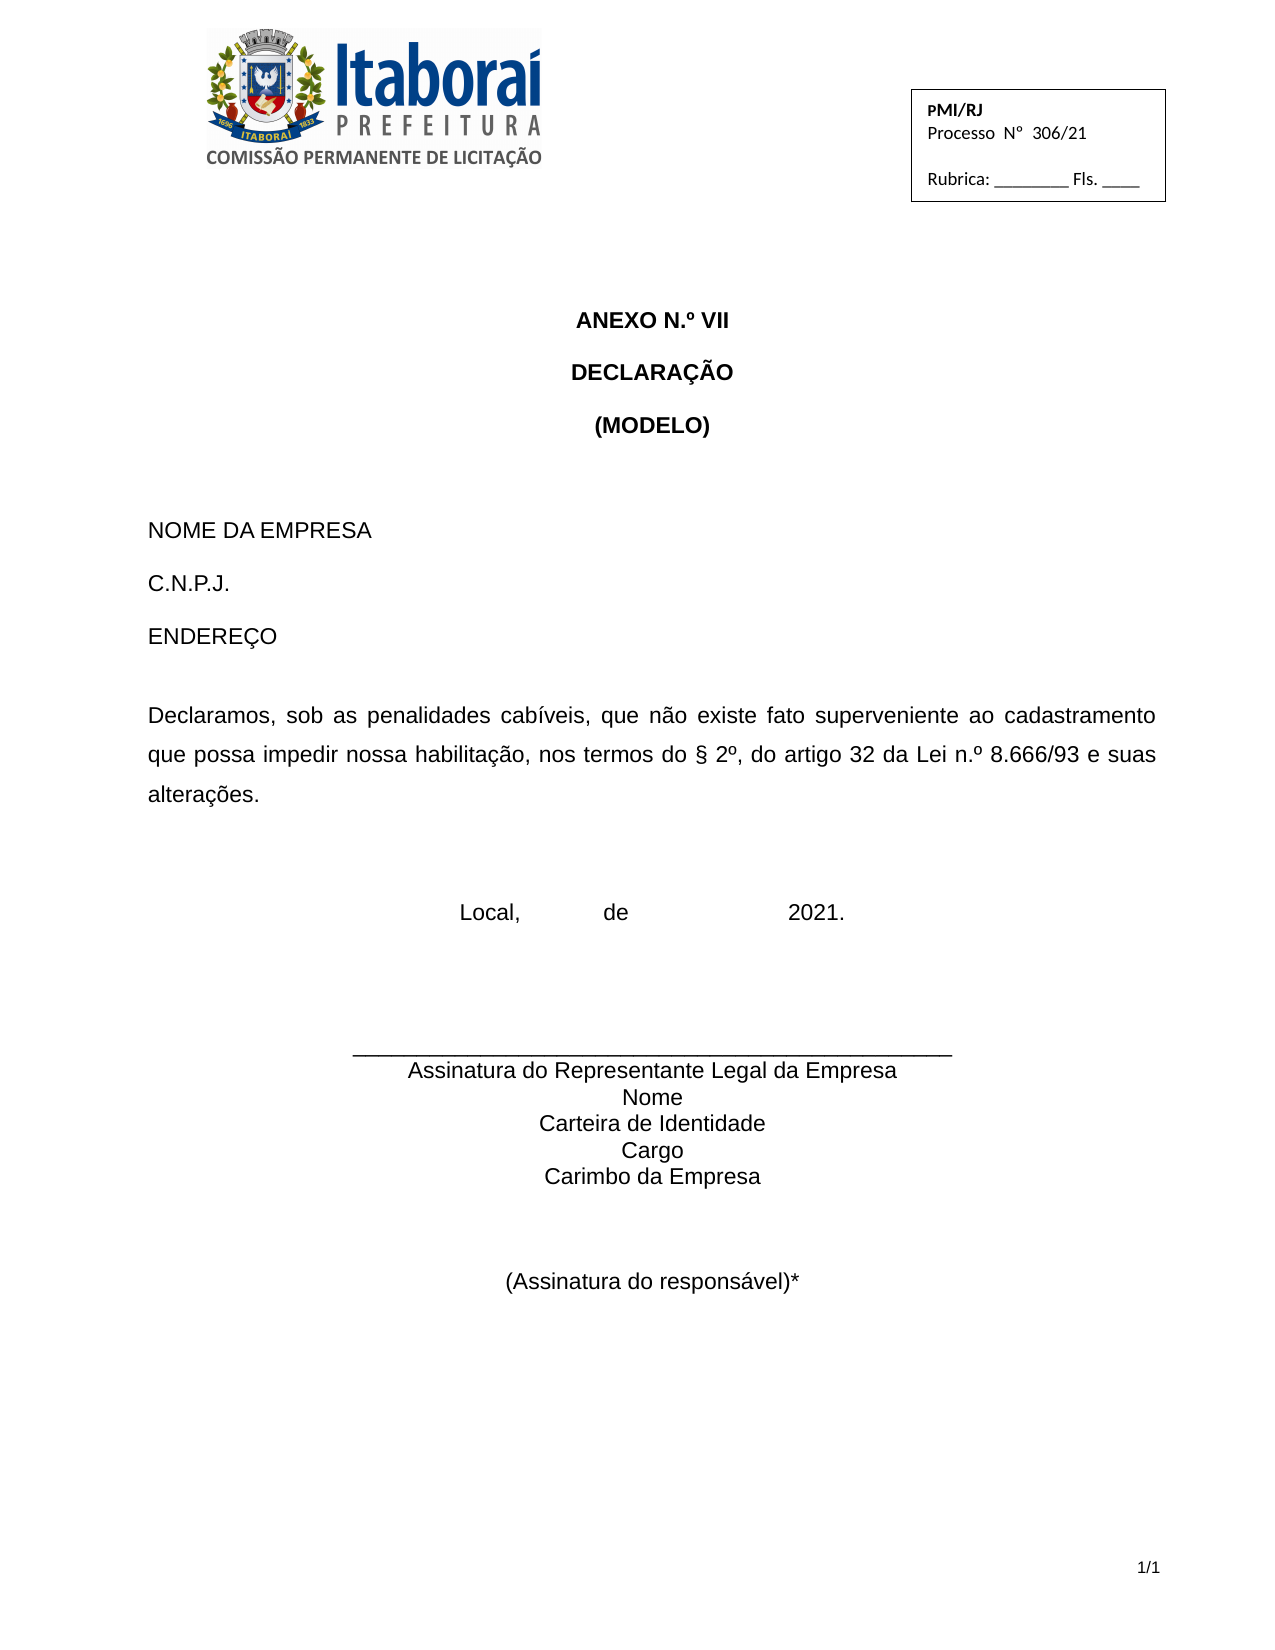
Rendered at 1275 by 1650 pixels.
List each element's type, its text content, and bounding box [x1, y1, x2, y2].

text Carimbo da Empresa [148, 1163, 1157, 1189]
text (Assinatura do responsável)* [148, 1268, 1157, 1295]
text _______________________________________________ [148, 1031, 1157, 1057]
text Carteira de Identidade [148, 1110, 1157, 1137]
text Nome [148, 1084, 1157, 1110]
text Local, de 2021. [148, 899, 1157, 926]
text NOME DA EMPRESA [148, 517, 1157, 544]
text ANEXO N.º VII [148, 307, 1157, 333]
text DECLARAÇÃO [148, 359, 1157, 386]
text C.N.P.J. [148, 570, 1157, 596]
text Declaramos, sob as penalidades cabíveis, que não existe fato superveniente ao cadastramento que possa impedir nossa habilitação, nos termos do § 2º, do artigo 32 da Lei n.º 8.666/93 e suas alterações. [148, 702, 1157, 807]
text ENDEREÇO [148, 623, 1157, 649]
text Assinatura do Representante Legal da Empresa [148, 1057, 1157, 1084]
text Cargo [148, 1137, 1157, 1163]
text (MODELO) [148, 412, 1157, 438]
